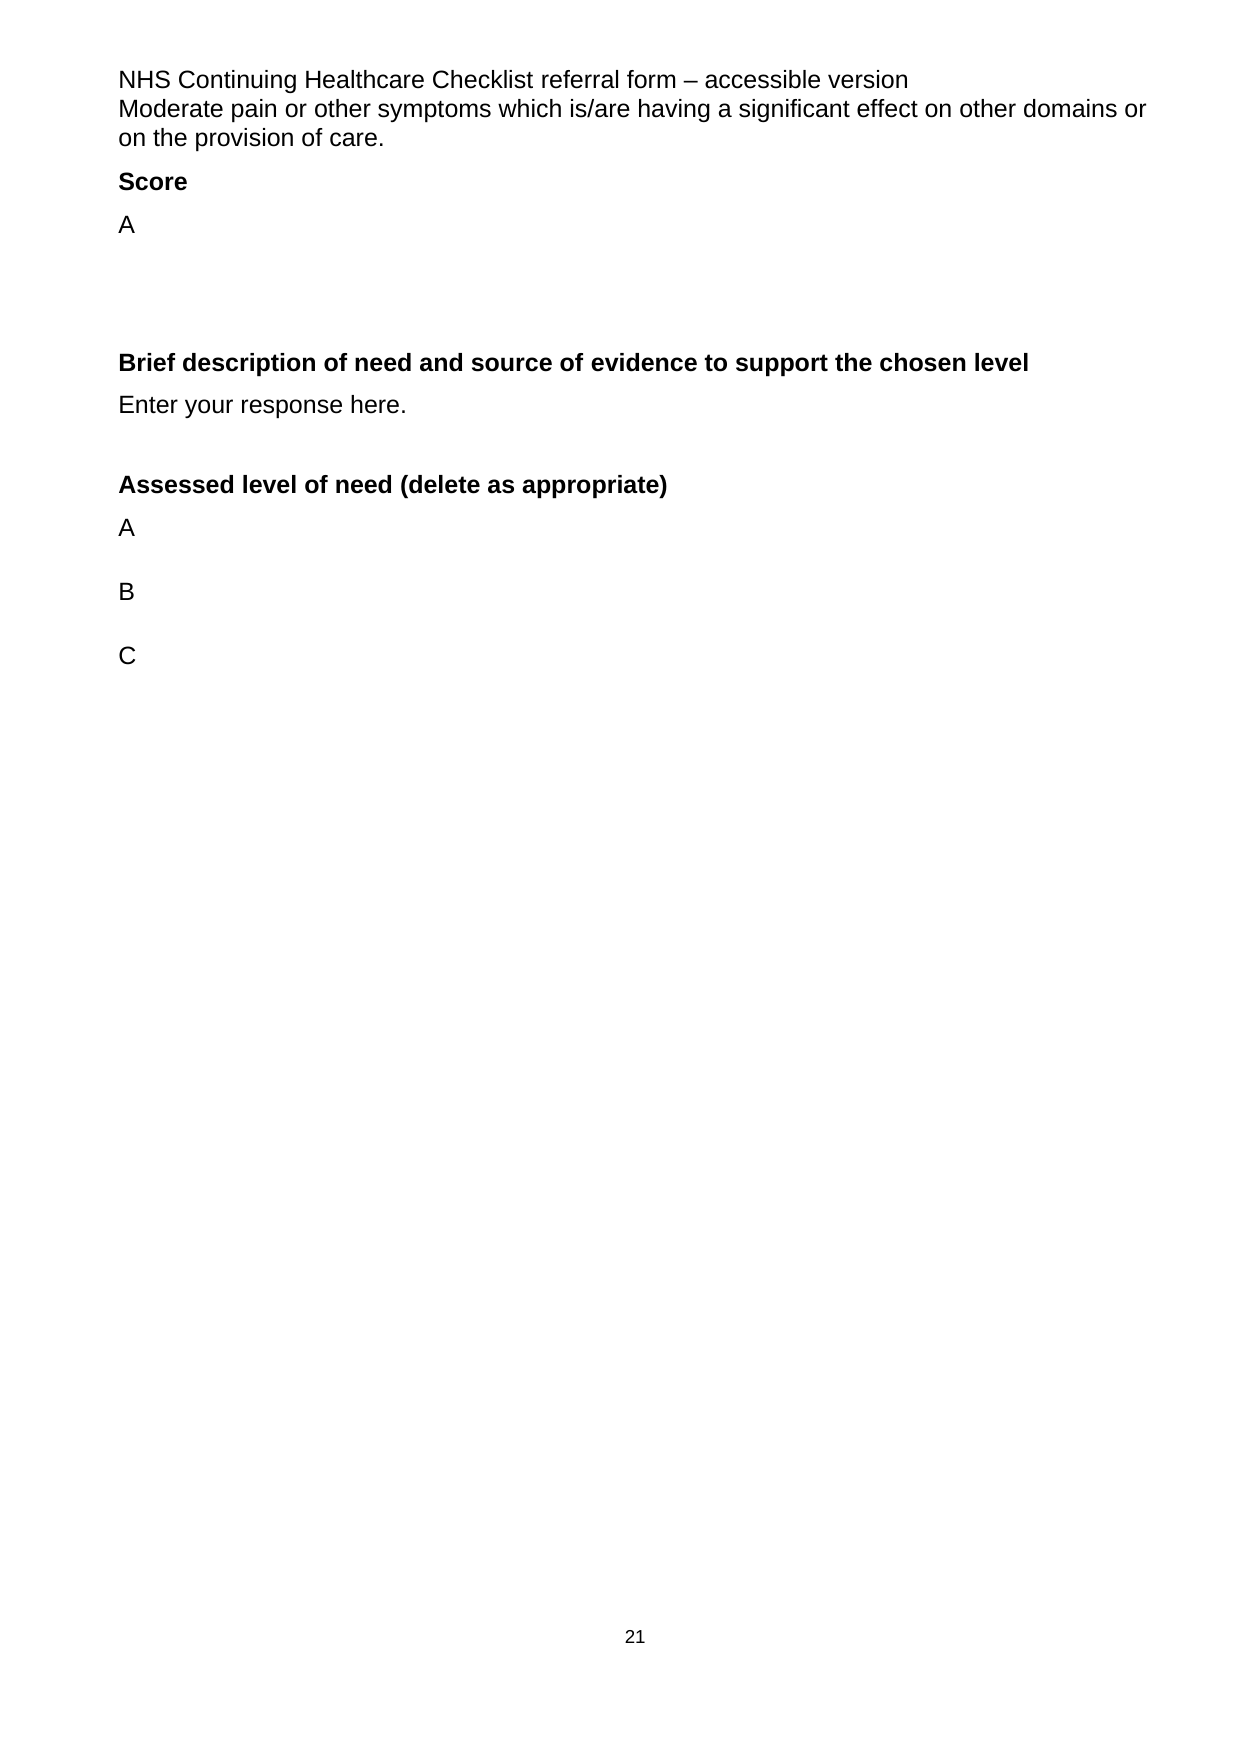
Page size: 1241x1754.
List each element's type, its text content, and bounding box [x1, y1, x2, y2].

text B [118, 577, 1152, 606]
text Enter your response here. [118, 390, 1152, 419]
text A [118, 209, 1152, 238]
subtitle Score [118, 164, 1152, 197]
text C [118, 641, 1152, 669]
subtitle Assessed level of need (delete as appropriate) [118, 467, 1152, 500]
subtitle Brief description of need and source of evidence to support the chosen level [118, 344, 1152, 378]
text Moderate pain or other symptoms which is/are having a significant effect on other domains or on the provision of care. [118, 94, 1152, 151]
text A [118, 513, 1152, 541]
